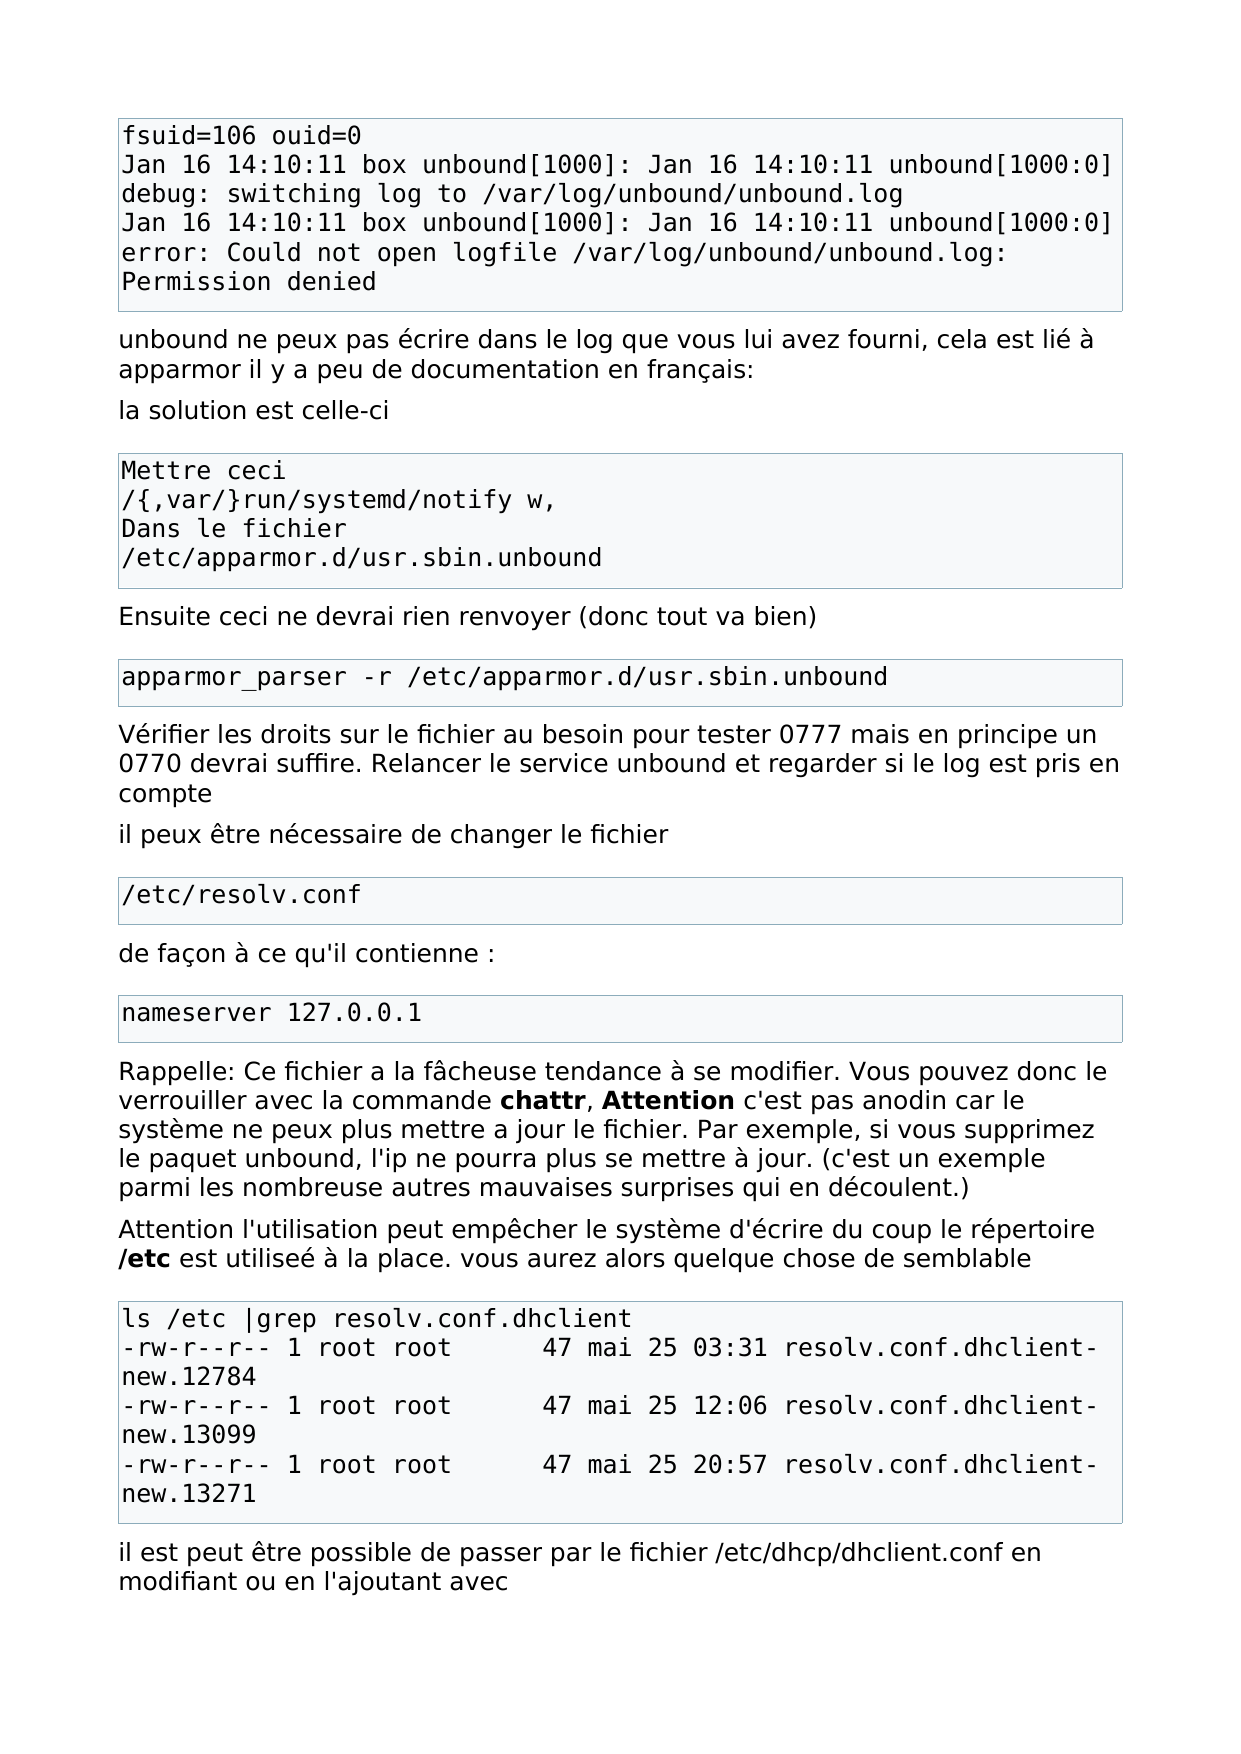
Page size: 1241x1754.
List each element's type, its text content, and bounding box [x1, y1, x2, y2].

text il peux être nécessaire de changer le fichier [118, 821, 1122, 850]
text unbound ne peux pas écrire dans le log que vous lui avez fourni, cela est lié à apparmor il y a peu de documentation en français: [118, 326, 1122, 384]
table_header nameserver 127.0.0.1 [119, 996, 1122, 1042]
text la solution est celle-ci [118, 397, 1122, 426]
text Rappelle: Ce fichier a la fâcheuse tendance à se modifier. Vous pouvez donc le verrouiller avec la commande chattr, Attention c'est pas anodin car le système ne peux plus mettre a jour le fichier. Par exemple, si vous supprimez le paquet unbound, l'ip ne pourra plus se mettre à jour. (c'est un exemple parmi les nombreuse autres mauvaises surprises qui en découlent.) [118, 1057, 1122, 1203]
text de façon à ce qu'il contienne : [118, 939, 1122, 968]
text Ensuite ceci ne devrai rien renvoyer (donc tout va bien) [118, 602, 1122, 631]
table_header Mettre ceci /{,var/}run/systemd/notify w, Dans le fichier /etc/apparmor.d/usr.sbin.unbound [119, 454, 1122, 587]
table_header fsuid=106 ouid=0 Jan 16 14:10:11 box unbound[1000]: Jan 16 14:10:11 unbound[1000:0] debug: switching log to /var/log/unbound/unbound.log Jan 16 14:10:11 box unbound[1000]: Jan 16 14:10:11 unbound[1000:0] error: Could not open logfile /var/log/unbound/unbound.log: Permission denied [119, 119, 1122, 311]
table_header apparmor_parser -r /etc/apparmor.d/usr.sbin.unbound [119, 660, 1122, 706]
text Attention l'utilisation peut empêcher le système d'écrire du coup le répertoire /etc est utiliseé à la place. vous aurez alors quelque chose de semblable [118, 1215, 1122, 1274]
text il est peut être possible de passer par le fichier /etc/dhcp/dhclient.conf en modifiant ou en l'ajoutant avec [118, 1538, 1122, 1596]
text Vérifier les droits sur le fichier au besoin pour tester 0777 mais en principe un 0770 devrai suffire. Relancer le service unbound et regarder si le log est pris en compte [118, 721, 1122, 808]
table_header ls /etc |grep resolv.conf.dhclient -rw-r--r-- 1 root root 47 mai 25 03:31 resolv.conf.dhclient-new.12784 -rw-r--r-- 1 root root 47 mai 25 12:06 resolv.conf.dhclient-new.13099 -rw-r--r-- 1 root root 47 mai 25 20:57 resolv.conf.dhclient-new.13271 [119, 1302, 1122, 1523]
table_header /etc/resolv.conf [119, 878, 1122, 924]
